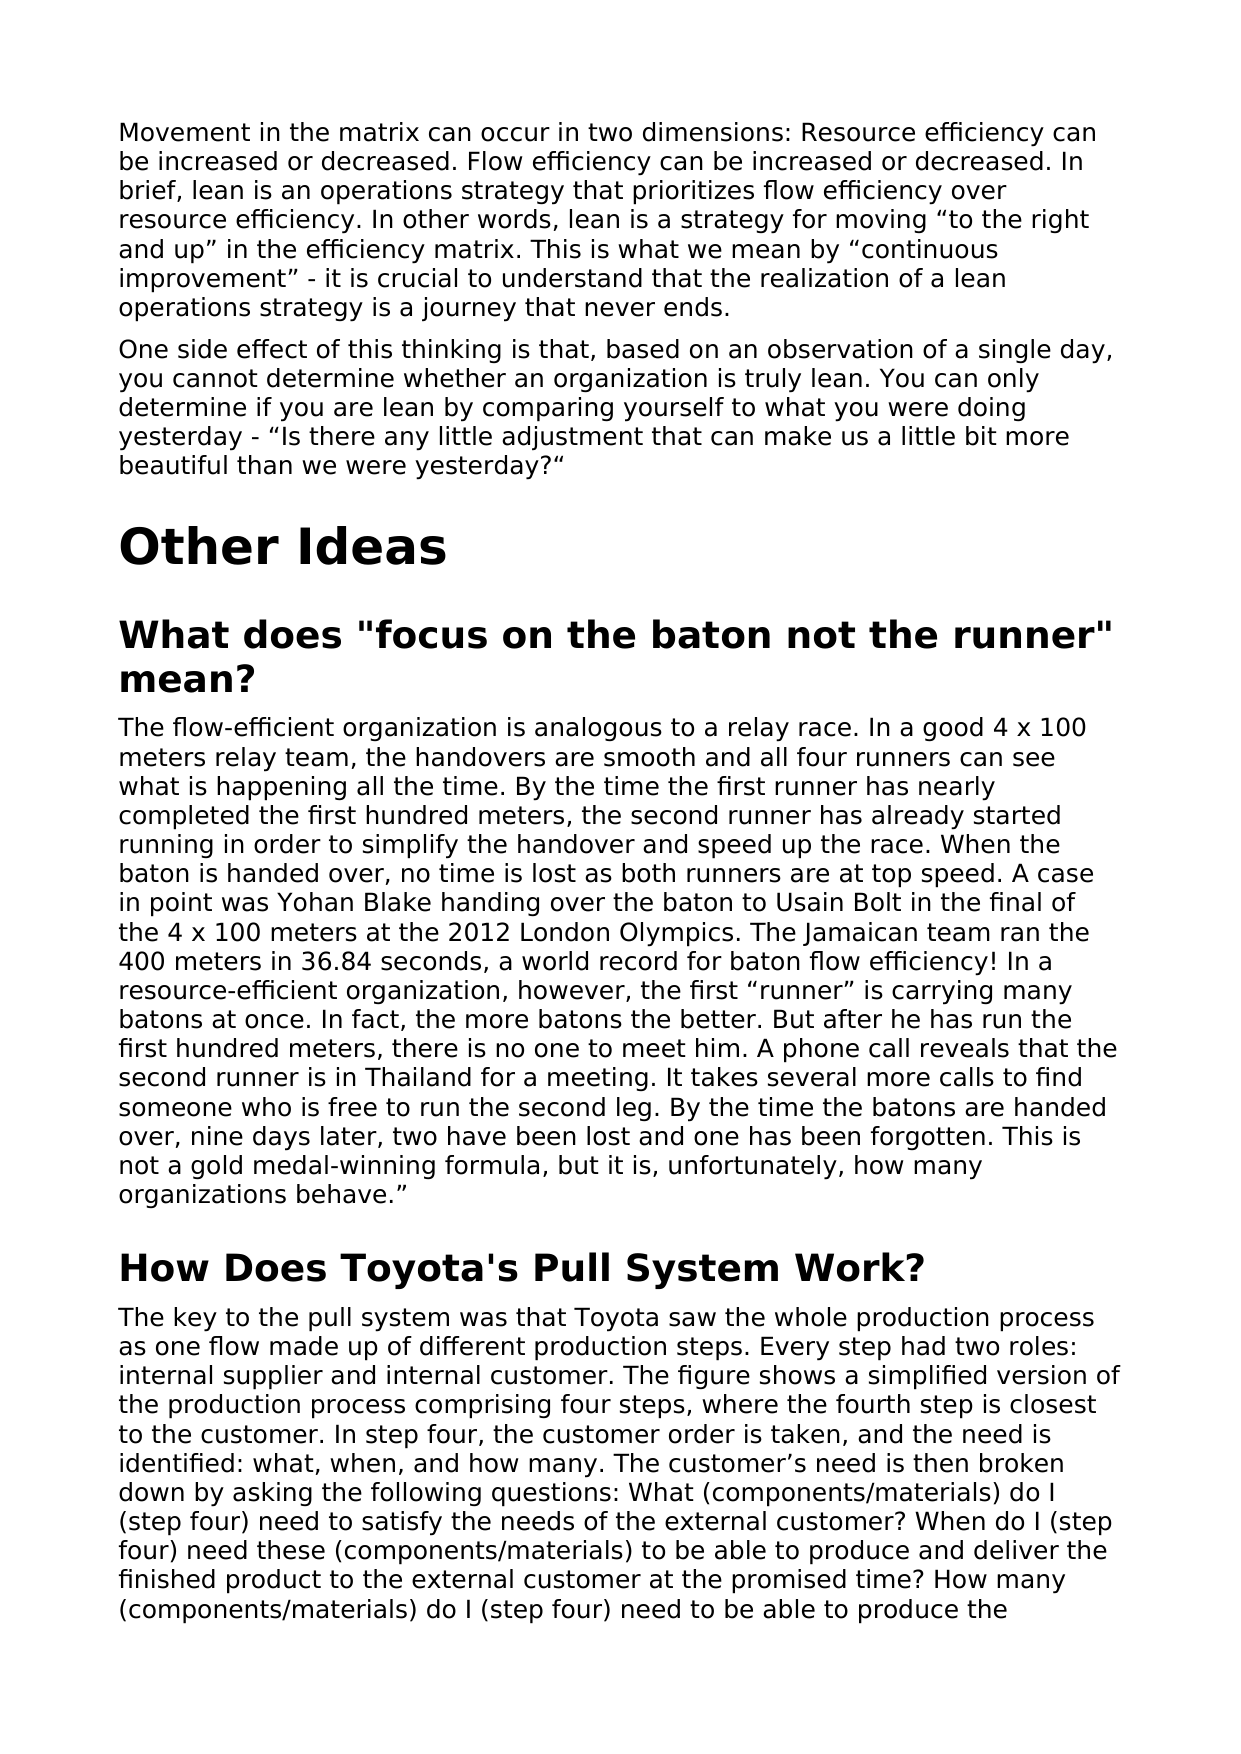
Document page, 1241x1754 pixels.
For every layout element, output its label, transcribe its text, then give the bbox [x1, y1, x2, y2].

text The key to the pull system was that Toyota saw the whole production process as one flow made up of different production steps. Every step had two roles: internal supplier and internal customer. The figure shows a simplified version of the production process comprising four steps, where the fourth step is closest to the customer. In step four, the customer order is taken, and the need is identified: what, when, and how many. The customer’s need is then broken down by asking the following questions: What (components/materials) do I (step four) need to satisfy the needs of the external customer? When do I (step four) need these (components/materials) to be able to produce and deliver the finished product to the external customer at the promised time? How many (components/materials) do I (step four) need to be able to produce the [118, 1303, 1122, 1624]
text The flow-efficient organization is analogous to a relay race. In a good 4 x 100 meters relay team, the handovers are smooth and all four runners can see what is happening all the time. By the time the first runner has nearly completed the first hundred meters, the second runner has already started running in order to simplify the handover and speed up the race. When the baton is handed over, no time is lost as both runners are at top speed. A case in point was Yohan Blake handing over the baton to Usain Bolt in the final of the 4 x 100 meters at the 2012 London Olympics. The Jamaican team ran the 400 meters in 36.84 seconds, a world record for baton flow efficiency! In a resource-efficient organization, however, the first “runner” is carrying many batons at once. In fact, the more batons the better. But after he has run the first hundred meters, there is no one to meet him. A phone call reveals that the second runner is in Thailand for a meeting. It takes several more calls to find someone who is free to run the second leg. By the time the batons are handed over, nine days later, two have been lost and one has been forgotten. This is not a gold medal-winning formula, but it is, unfortunately, how many organizations behave.” [118, 714, 1122, 1209]
subtitle How Does Toyota's Pull System Work? [118, 1247, 1122, 1291]
subtitle Other Ideas [118, 518, 1122, 576]
text One side effect of this thinking is that, based on an observation of a single day, you cannot determine whether an organization is truly lean. You can only determine if you are lean by comparing yourself to what you were doing yesterday - “Is there any little adjustment that can make us a little bit more beautiful than we were yesterday?“ [118, 335, 1122, 481]
subtitle What does "focus on the baton not the runner" mean? [118, 614, 1122, 701]
text Movement in the matrix can occur in two dimensions: Resource efficiency can be increased or decreased. Flow efficiency can be increased or decreased. In brief, lean is an operations strategy that prioritizes flow efficiency over resource efficiency. In other words, lean is a strategy for moving “to the right and up” in the efficiency matrix. This is what we mean by “continuous improvement” - it is crucial to understand that the realization of a lean operations strategy is a journey that never ends. [118, 118, 1122, 322]
